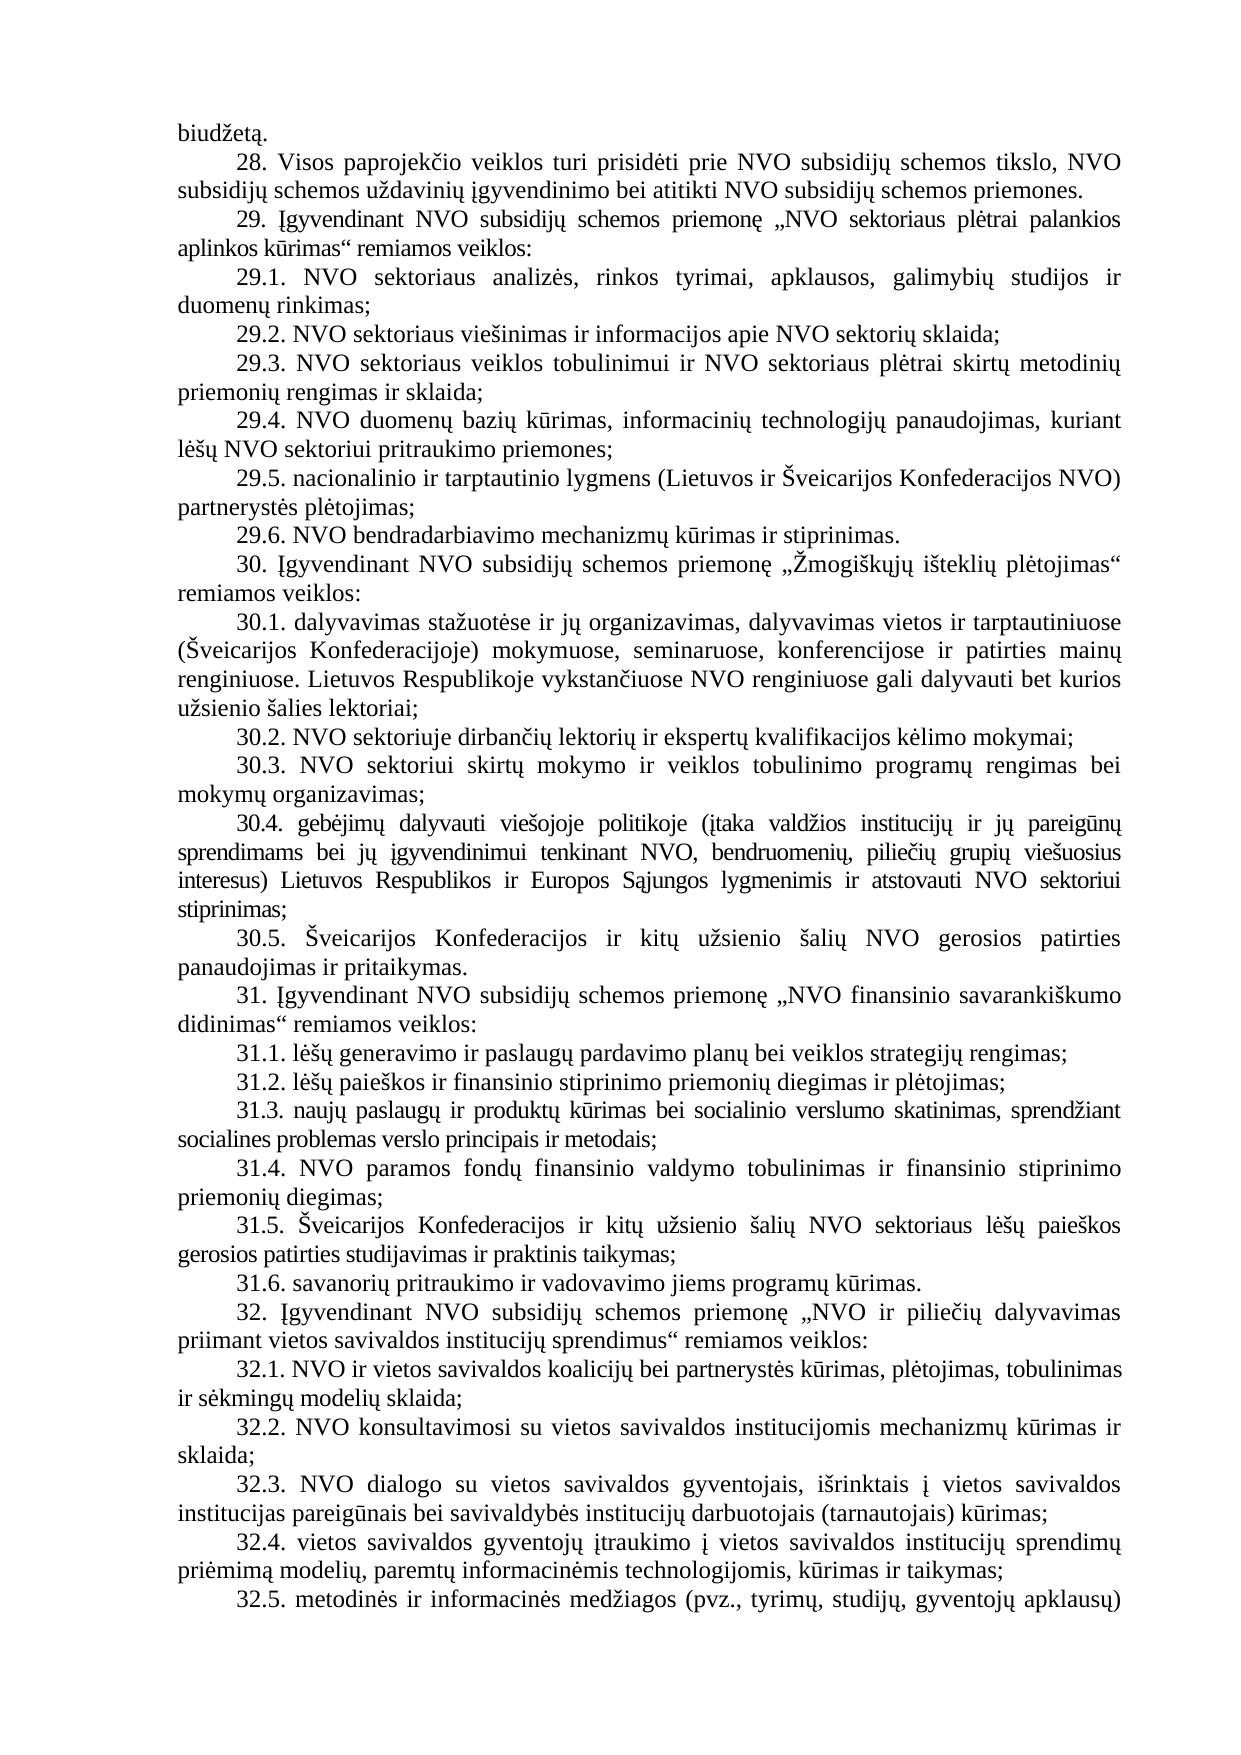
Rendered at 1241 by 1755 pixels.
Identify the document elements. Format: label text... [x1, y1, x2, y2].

text 29.5. nacionalinio ir tarptautinio lygmens (Lietuvos ir Šveicarijos Konfederacijos NVO) partnerystės plėtojimas; [177, 463, 1122, 521]
text 29.4. NVO duomenų bazių kūrimas, informacinių technologijų panaudojimas, kuriant lėšų NVO sektoriui pritraukimo priemones; [177, 406, 1122, 463]
text 32. Įgyvendinant NVO subsidijų schemos priemonę „NVO ir piliečių dalyvavimas priimant vietos savivaldos institucijų sprendimus“ remiamos veiklos: [177, 1297, 1122, 1354]
text 31.1. lėšų generavimo ir paslaugų pardavimo planų bei veiklos strategijų rengimas; [177, 1038, 1122, 1067]
text 29.6. NVO bendradarbiavimo mechanizmų kūrimas ir stiprinimas. [177, 521, 1122, 549]
text 31.3. naujų paslaugų ir produktų kūrimas bei socialinio verslumo skatinimas, sprendžiant socialines problemas verslo principais ir metodais; [177, 1096, 1122, 1153]
text 32.3. NVO dialogo su vietos savivaldos gyventojais, išrinktais į vietos savivaldos institucijas pareigūnais bei savivaldybės institucijų darbuotojais (tarnautojais) kūrimas; [177, 1469, 1122, 1527]
text 31.2. lėšų paieškos ir finansinio stiprinimo priemonių diegimas ir plėtojimas; [177, 1067, 1122, 1096]
text biudžetą. [177, 118, 1122, 147]
text 30. Įgyvendinant NVO subsidijų schemos priemonę „Žmogiškųjų išteklių plėtojimas“ remiamos veiklos: [177, 549, 1122, 607]
text 30.1. dalyvavimas stažuotėse ir jų organizavimas, dalyvavimas vietos ir tarptautiniuose (Šveicarijos Konfederacijoje) mokymuose, seminaruose, konferencijose ir patirties mainų renginiuose. Lietuvos Respublikoje vykstančiuose NVO renginiuose gali dalyvauti bet kurios užsienio šalies lektoriai; [177, 607, 1122, 722]
text 30.4. gebėjimų dalyvauti viešojoje politikoje (įtaka valdžios institucijų ir jų pareigūnų sprendimams bei jų įgyvendinimui tenkinant NVO, bendruomenių, piliečių grupių viešuosius interesus) Lietuvos Respublikos ir Europos Sąjungos lygmenimis ir atstovauti NVO sektoriui stiprinimas; [177, 808, 1122, 923]
text 32.2. NVO konsultavimosi su vietos savivaldos institucijomis mechanizmų kūrimas ir sklaida; [177, 1412, 1122, 1469]
text 29. Įgyvendinant NVO subsidijų schemos priemonę „NVO sektoriaus plėtrai palankios aplinkos kūrimas“ remiamos veiklos: [177, 204, 1122, 262]
text 32.5. metodinės ir informacinės medžiagos (pvz., tyrimų, studijų, gyventojų apklausų) [177, 1584, 1122, 1613]
text 29.1. NVO sektoriaus analizės, rinkos tyrimai, apklausos, galimybių studijos ir duomenų rinkimas; [177, 262, 1122, 319]
text 29.3. NVO sektoriaus veiklos tobulinimui ir NVO sektoriaus plėtrai skirtų metodinių priemonių rengimas ir sklaida; [177, 348, 1122, 406]
text 28. Visos paprojekčio veiklos turi prisidėti prie NVO subsidijų schemos tikslo, NVO subsidijų schemos uždavinių įgyvendinimo bei atitikti NVO subsidijų schemos priemones. [177, 147, 1122, 204]
text 30.5. Šveicarijos Konfederacijos ir kitų užsienio šalių NVO gerosios patirties panaudojimas ir pritaikymas. [177, 923, 1122, 981]
text 30.2. NVO sektoriuje dirbančių lektorių ir ekspertų kvalifikacijos kėlimo mokymai; [177, 722, 1122, 751]
text 32.1. NVO ir vietos savivaldos koalicijų bei partnerystės kūrimas, plėtojimas, tobulinimas ir sėkmingų modelių sklaida; [177, 1354, 1122, 1412]
text 31. Įgyvendinant NVO subsidijų schemos priemonę „NVO finansinio savarankiškumo didinimas“ remiamos veiklos: [177, 981, 1122, 1038]
text 31.5. Šveicarijos Konfederacijos ir kitų užsienio šalių NVO sektoriaus lėšų paieškos gerosios patirties studijavimas ir praktinis taikymas; [177, 1211, 1122, 1268]
text 30.3. NVO sektoriui skirtų mokymo ir veiklos tobulinimo programų rengimas bei mokymų organizavimas; [177, 751, 1122, 808]
text 31.6. savanorių pritraukimo ir vadovavimo jiems programų kūrimas. [177, 1268, 1122, 1297]
text 31.4. NVO paramos fondų finansinio valdymo tobulinimas ir finansinio stiprinimo priemonių diegimas; [177, 1153, 1122, 1211]
text 32.4. vietos savivaldos gyventojų įtraukimo į vietos savivaldos institucijų sprendimų priėmimą modelių, paremtų informacinėmis technologijomis, kūrimas ir taikymas; [177, 1527, 1122, 1584]
text 29.2. NVO sektoriaus viešinimas ir informacijos apie NVO sektorių sklaida; [177, 319, 1122, 348]
